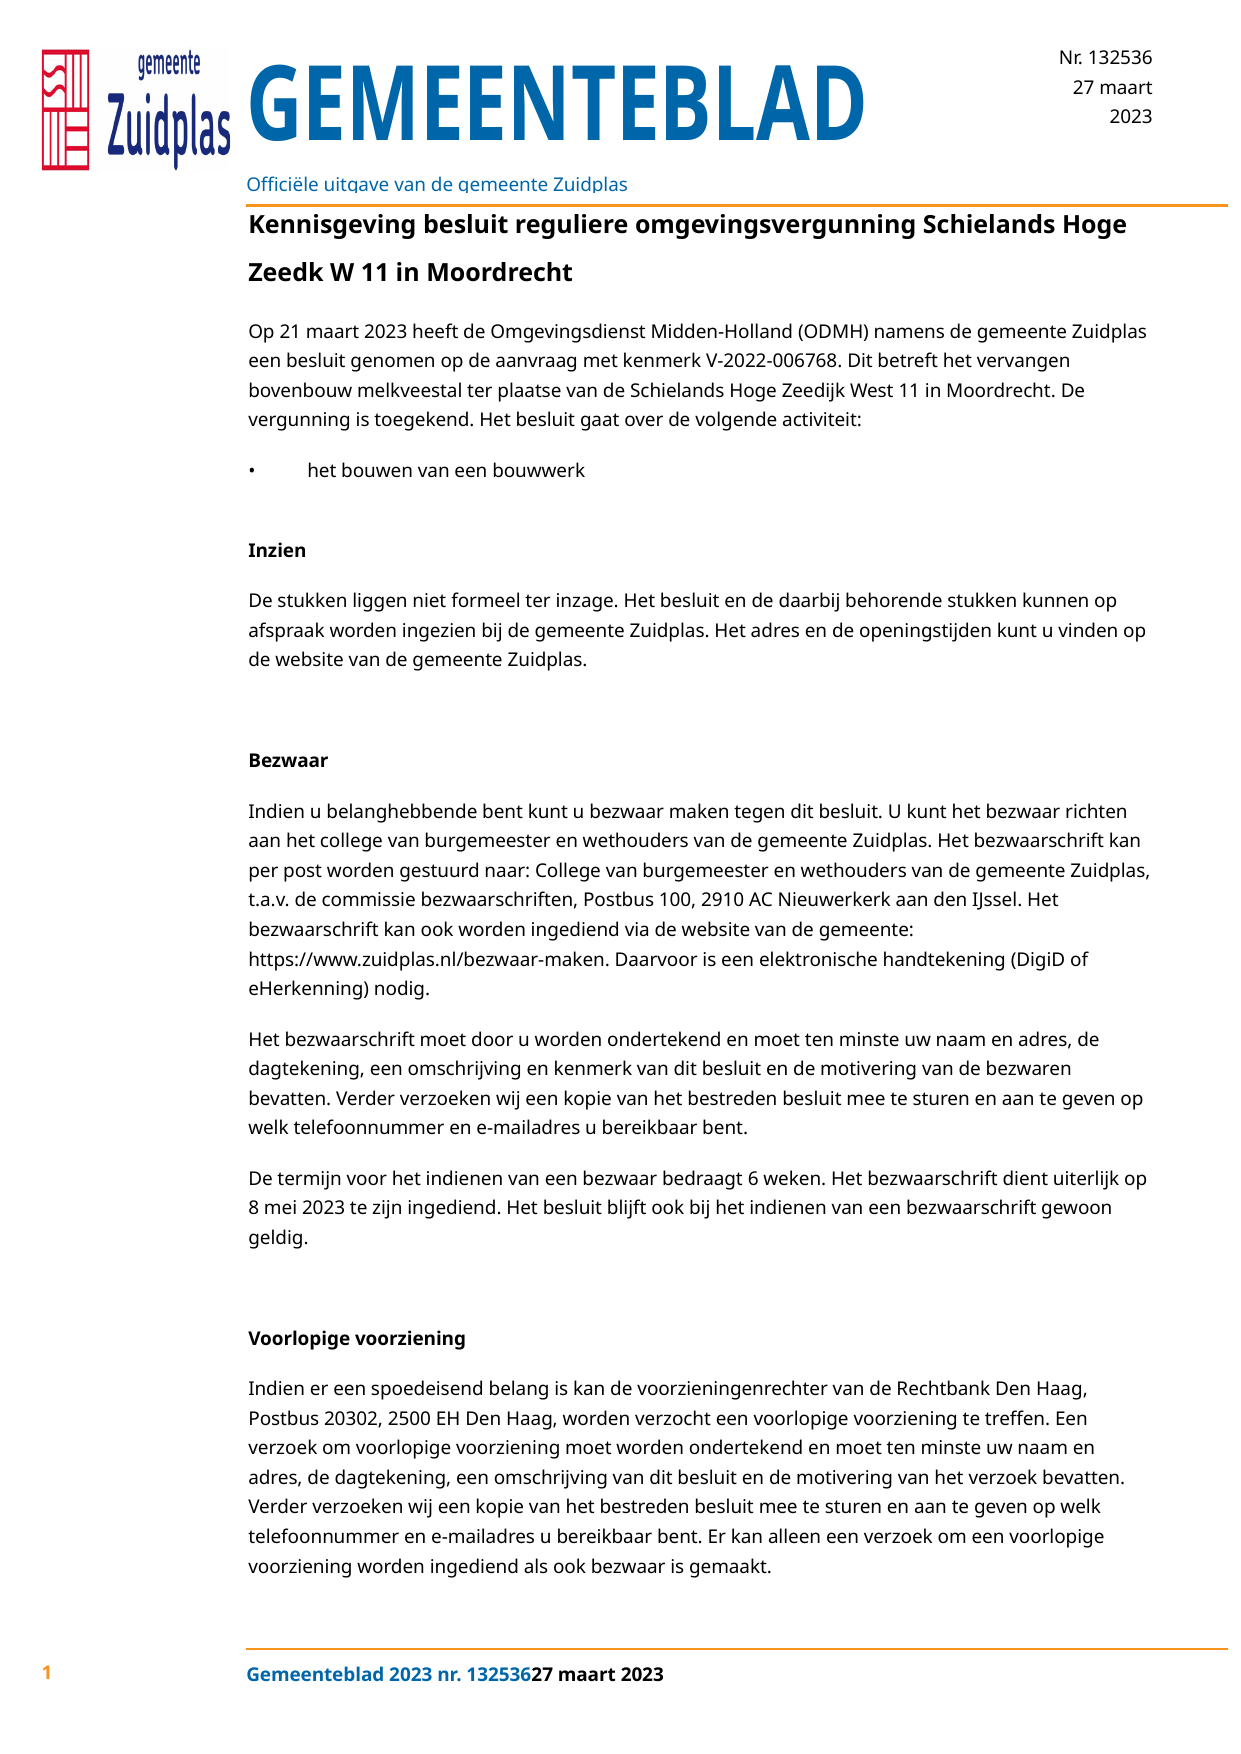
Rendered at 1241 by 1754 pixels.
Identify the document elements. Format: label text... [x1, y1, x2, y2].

text Indien u belanghebbende bent kunt u bezwaar maken tegen dit besluit. U kunt het bezwaar richten aan het college van burgemeester en wethouders van de gemeente Zuidplas. Het bezwaarschrift kan per post worden gestuurd naar: College van burgemeester en wethouders van de gemeente Zuidplas, t.a.v. de commissie bezwaarschriften, Postbus 100, 2910 AC Nieuwerkerk aan den IJssel. Het bezwaarschrift kan ook worden ingediend via de website van de gemeente: https://www.zuidplas.nl/bezwaar-maken. Daarvoor is een elektronische handtekening (DigiD of eHerkenning) nodig. [248, 798, 1152, 1001]
text Inzien [248, 537, 1152, 563]
text Voorlopige voorziening [248, 1325, 1152, 1351]
text De stukken liggen niet formeel ter inzage. Het besluit en de daarbij behorende stukken kunnen op afspraak worden ingezien bij de gemeente Zuidplas. Het adres en de openingstijden kunt u vinden op de website van de gemeente Zuidplas. [248, 587, 1152, 672]
text Indien er een spoedeisend belang is kan de voorzieningenrechter van de Rechtbank Den Haag, Postbus 20302, 2500 EH Den Haag, worden verzocht een voorlopige voorziening te treffen. Een verzoek om voorlopige voorziening moet worden ondertekend en moet ten minste uw naam en adres, de dagtekening, een omschrijving van dit besluit en de motivering van het verzoek bevatten. Verder verzoeken wij een kopie van het bestreden besluit mee te sturen en aan te geven op welk telefoonnummer en e-mailadres u bereikbaar bent. Er kan alleen een verzoek om een voorlopige voorziening worden ingediend als ook bezwaar is gemaakt. [248, 1375, 1152, 1579]
text Het bezwaarschrift moet door u worden ondertekend en moet ten minste uw naam en adres, de dagtekening, een omschrijving en kenmerk van dit besluit en de motivering van de bezwaren bevatten. Verder verzoeken wij een kopie van het bestreden besluit mee te sturen en aan te geven op welk telefoonnummer en e-mailadres u bereikbaar bent. [248, 1026, 1152, 1140]
text Kennisgeving besluit reguliere omgevingsvergunning Schielands Hoge Zeedk W 11 in Moordrecht [248, 207, 1152, 288]
picture [41, 47, 231, 172]
text De termijn voor het indienen van een bezwaar bedraagt 6 weken. Het bezwaarschrift dient uiterlijk op 8 mei 2023 te zijn ingediend. Het besluit blijft ook bij het indienen van een bezwaarschrift gewoon geldig. [248, 1165, 1152, 1250]
text Op 21 maart 2023 heeft de Omgevingsdienst Midden-Holland (ODMH) namens de gemeente Zuidplas een besluit genomen op de aanvraag met kenmerk V-2022-006768. Dit betreft het vervangen bovenbouw melkveestal ter plaatse van de Schielands Hoge Zeedijk West 11 in Moordrecht. De vergunning is toegekend. Het besluit gaat over de volgende activiteit: [248, 318, 1152, 432]
list het bouwen van een bouwwerk [248, 457, 1152, 483]
text Bezwaar [248, 747, 1152, 773]
